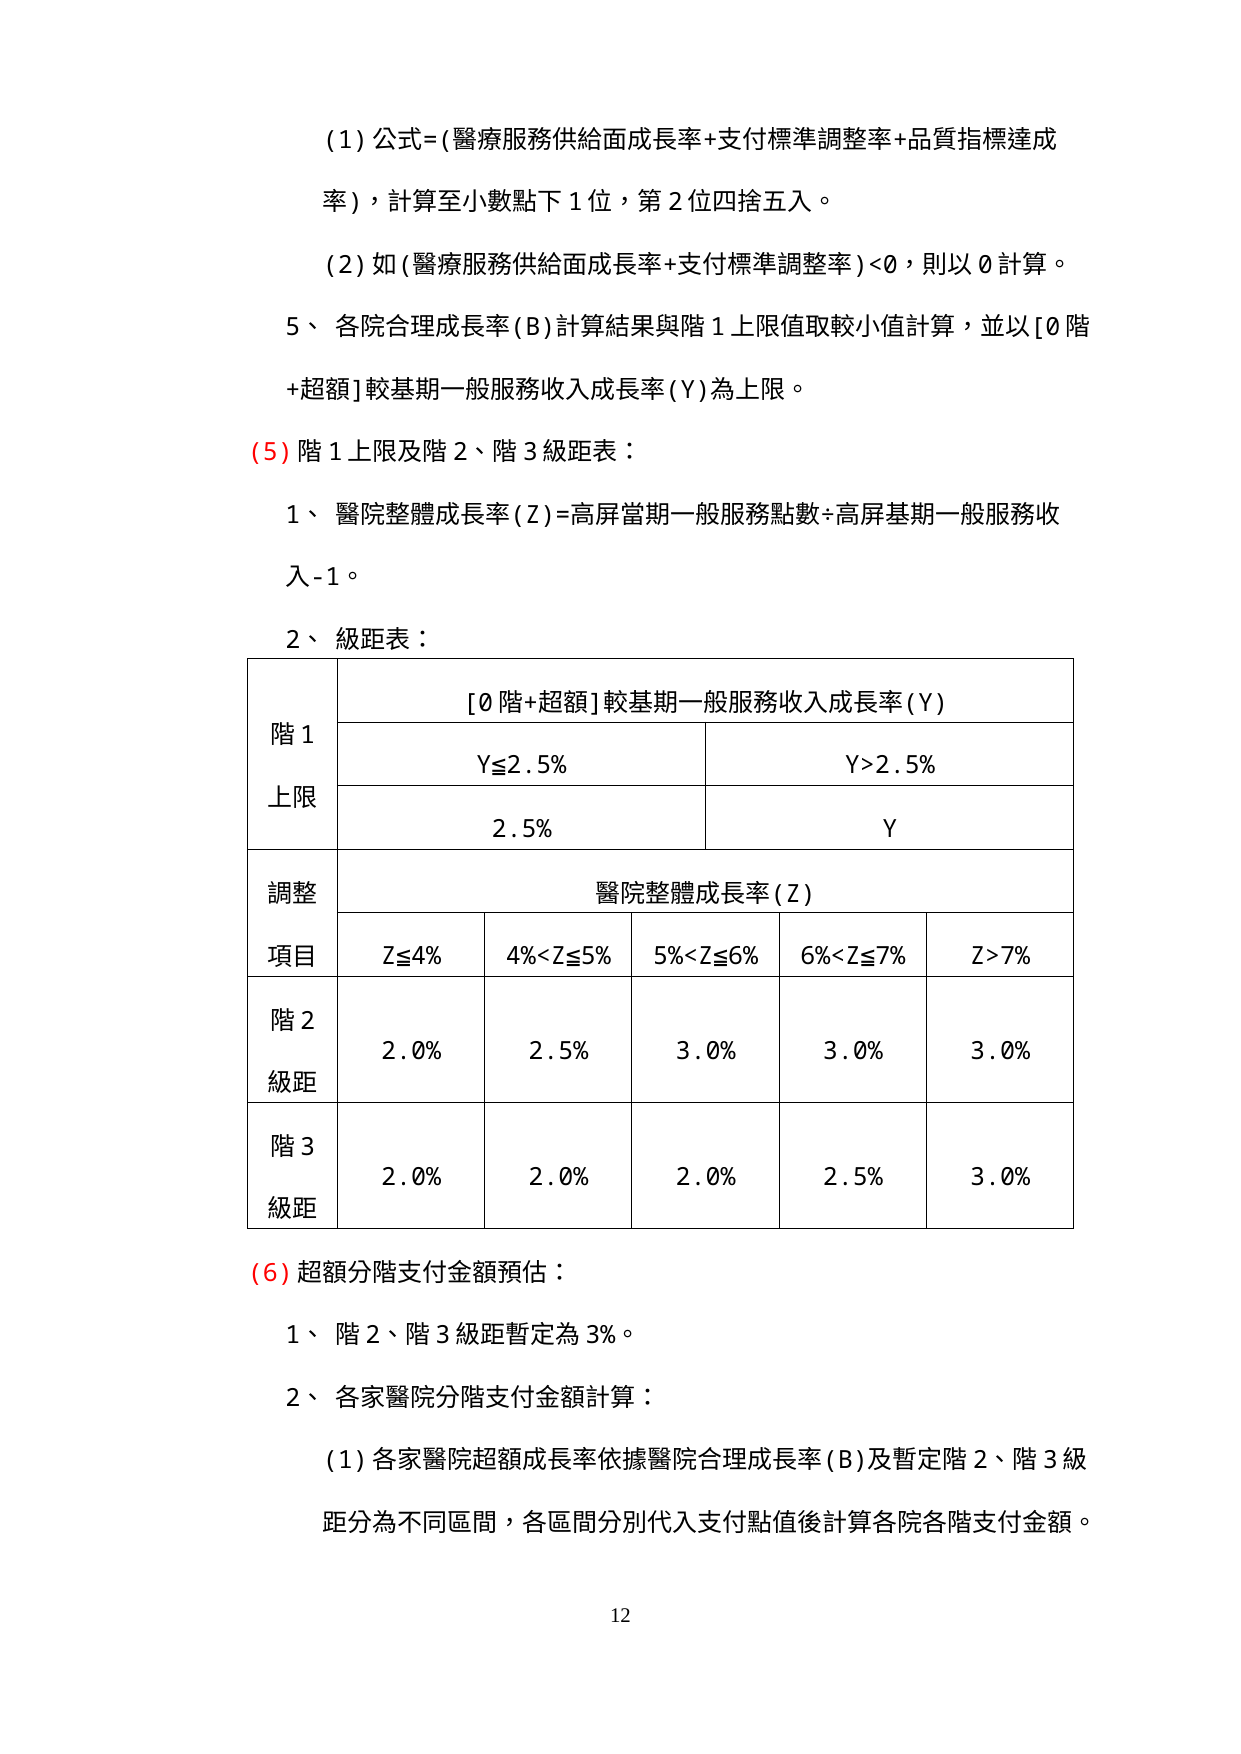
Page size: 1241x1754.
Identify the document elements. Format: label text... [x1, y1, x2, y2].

table_cell 6%<Z≦7% [780, 913, 926, 976]
table_cell 階3級距 [248, 1103, 337, 1228]
table_cell 3.0% [780, 977, 926, 1102]
list 超額分階支付金額預估： [248, 1229, 1092, 1291]
list 公式=(醫療服務供給面成長率+支付標準調整率+品質指標達成率)，計算至小數點下1位，第2位四捨五入。 [323, 96, 1092, 221]
table_cell Z>7% [927, 913, 1073, 976]
table_cell Y [706, 786, 1073, 849]
table_cell 2.0% [632, 1103, 779, 1228]
table_cell 2.5% [485, 977, 631, 1102]
table_cell 2.5% [780, 1103, 926, 1228]
table_header 階1上限 [248, 659, 337, 849]
table_cell 2.0% [485, 1103, 631, 1228]
table_cell 調整項目 [248, 850, 337, 976]
table_cell 2.5% [338, 786, 705, 849]
table_cell 4%<Z≦5% [485, 913, 631, 976]
list 階1上限及階2、階3級距表： [248, 408, 1092, 471]
list 級距表： [285, 596, 1092, 658]
table_cell 醫院整體成長率(Z) [338, 850, 1073, 912]
table_cell 階2級距 [248, 977, 337, 1102]
list 各院合理成長率(B)計算結果與階1上限值取較小值計算，並以[0階+超額]較基期一般服務收入成長率(Y)為上限。 [285, 283, 1092, 408]
list 階2、階3級距暫定為3%。 [285, 1291, 1092, 1354]
table_cell 3.0% [927, 1103, 1073, 1228]
list 醫院整體成長率(Z)=高屏當期一般服務點數÷高屏基期一般服務收入-1。 [285, 471, 1092, 596]
table_cell 2.0% [338, 977, 484, 1102]
table_cell Y≦2.5% [338, 723, 705, 785]
table_header [0階+超額]較基期一般服務收入成長率(Y) [338, 659, 1073, 722]
table_cell 3.0% [632, 977, 779, 1102]
table_cell Y>2.5% [706, 723, 1073, 785]
table_cell 3.0% [927, 977, 1073, 1102]
list 如(醫療服務供給面成長率+支付標準調整率)<0，則以0計算。 [323, 221, 1092, 283]
table_cell Z≦4% [338, 913, 484, 976]
table_cell 2.0% [338, 1103, 484, 1228]
table_cell 5%<Z≦6% [632, 913, 779, 976]
list 各家醫院分階支付金額計算： [285, 1354, 1092, 1416]
list 各家醫院超額成長率依據醫院合理成長率(B)及暫定階2、階3級距分為不同區間，各區間分別代入支付點值後計算各院各階支付金額。 [323, 1416, 1092, 1541]
